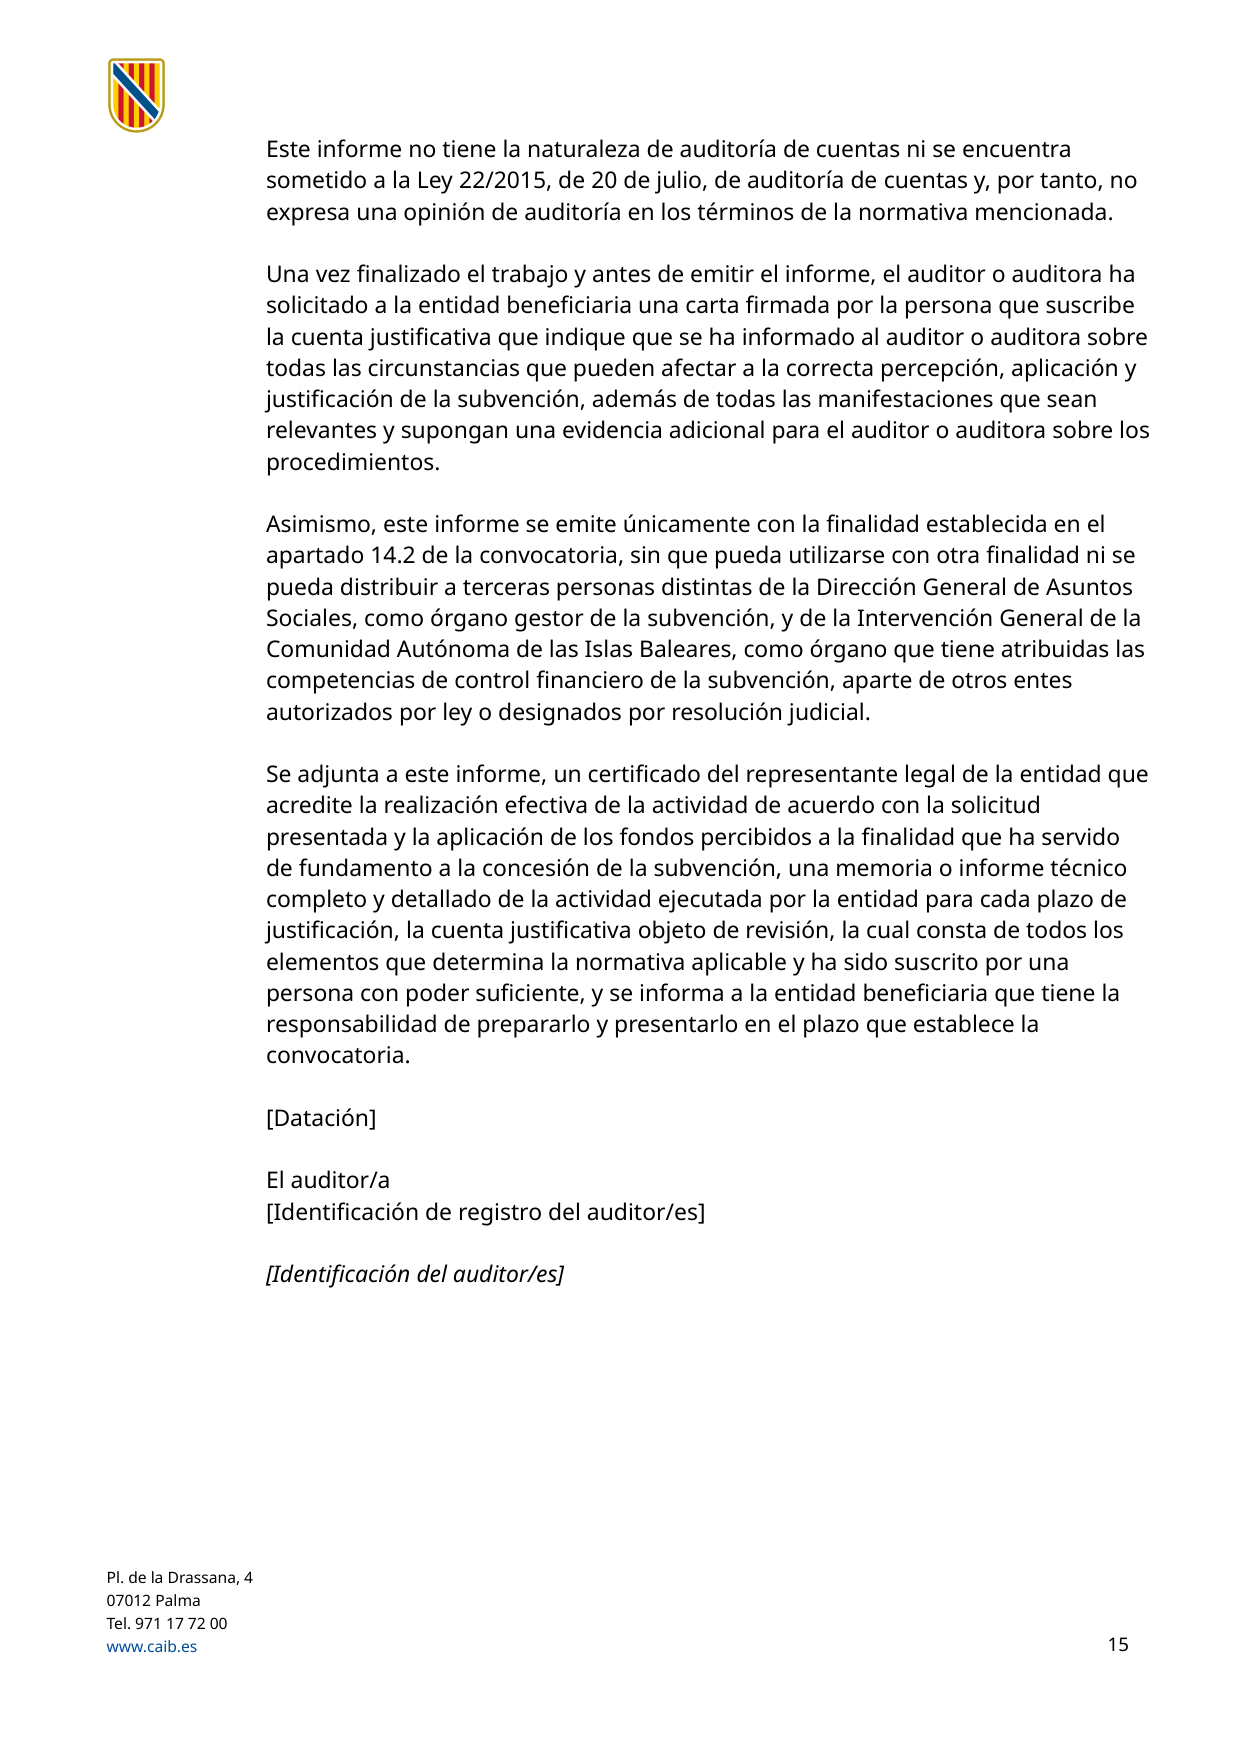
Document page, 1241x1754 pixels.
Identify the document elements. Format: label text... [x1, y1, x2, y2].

text Asimismo, este informe se emite únicamente con la finalidad establecida en el apartado 14.2 de la convocatoria, sin que pueda utilizarse con otra finalidad ni se pueda distribuir a terceras personas distintas de la Dirección General de Asuntos Sociales, como órgano gestor de la subvención, y de la Intervención General de la Comunidad Autónoma de las Islas Baleares, como órgano que tiene atribuidas las competencias de control financiero de la subvención, aparte de otros entes autorizados por ley o designados por resolución judicial. [266, 508, 1152, 727]
text [Identificación del auditor/es] [266, 1258, 1152, 1289]
text Se adjunta a este informe, un certificado del representante legal de la entidad que acredite la realización efectiva de la actividad de acuerdo con la solicitud presentada y la aplicación de los fondos percibidos a la finalidad que ha servido de fundamento a la concesión de la subvención, una memoria o informe técnico completo y detallado de la actividad ejecutada por la entidad para cada plazo de justificación, la cuenta justificativa objeto de revisión, la cual consta de todos los elementos que determina la normativa aplicable y ha sido suscrito por una persona con poder suficiente, y se informa a la entidad beneficiaria que tiene la responsabilidad de prepararlo y presentarlo en el plazo que establece la convocatoria. [266, 758, 1152, 1070]
text El auditor/a [266, 1164, 1152, 1195]
text [Identificación de registro del auditor/es] [266, 1195, 1152, 1227]
text Una vez finalizado el trabajo y antes de emitir el informe, el auditor o auditora ha solicitado a la entidad beneficiaria una carta firmada por la persona que suscribe la cuenta justificativa que indique que se ha informado al auditor o auditora sobre todas las circunstancias que pueden afectar a la correcta percepción, aplicación y justificación de la subvención, además de todas las manifestaciones que sean relevantes y supongan una evidencia adicional para el auditor o auditora sobre los procedimientos. [266, 258, 1152, 477]
text [Datación] [266, 1102, 1152, 1133]
text Este informe no tiene la naturaleza de auditoría de cuentas ni se encuentra sometido a la Ley 22/2015, de 20 de julio, de auditoría de cuentas y, por tanto, no expresa una opinión de auditoría en los términos de la normativa mencionada. [266, 133, 1152, 227]
picture [90, 30, 183, 161]
